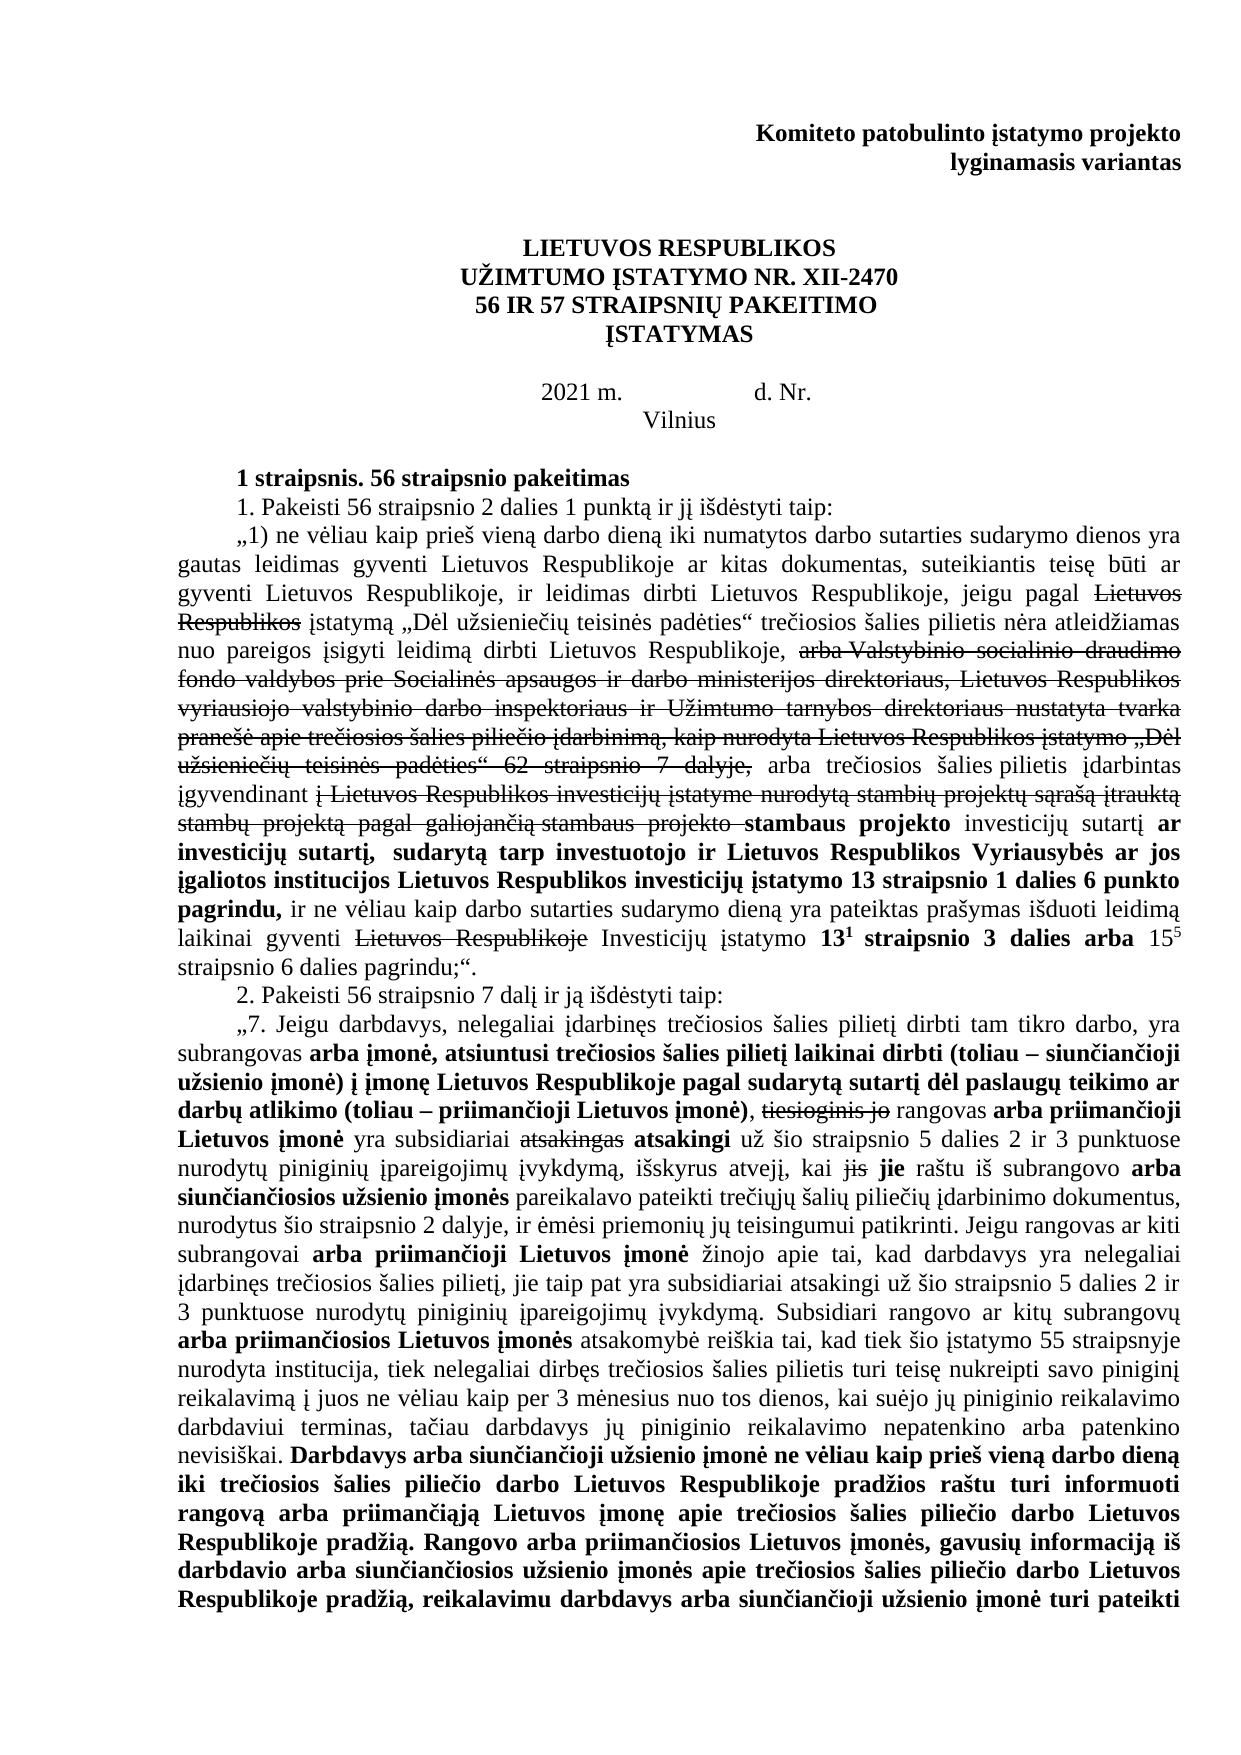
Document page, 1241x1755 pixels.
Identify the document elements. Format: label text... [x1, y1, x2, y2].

text lyginamasis variantas [945, 147, 1181, 176]
text 56 IR 57 STRAIPSNIŲ PAKEITIMO [177, 291, 1181, 319]
text 2021 m. d. Nr. [177, 377, 1181, 406]
text 2. Pakeisti 56 straipsnio 7 dalį ir ją išdėstyti taip: [177, 981, 1181, 1009]
text „1) ne vėliau kaip prieš vieną darbo dieną iki numatytos darbo sutarties sudarymo dienos yra gautas leidimas gyventi Lietuvos Respublikoje ar kitas dokumentas, suteikiantis teisę būti ar gyventi Lietuvos Respublikoje, ir leidimas dirbti Lietuvos Respublikoje, jeigu pagal Lietuvos Respublikos įstatymą „Dėl užsieniečių teisinės padėties“ trečiosios šalies pilietis nėra atleidžiamas nuo pareigos įsigyti leidimą dirbti Lietuvos Respublikoje, arba Valstybinio socialinio draudimo fondo valdybos prie Socialinės apsaugos ir darbo ministerijos direktoriaus, Lietuvos Respublikos vyriausiojo valstybinio darbo inspektoriaus ir Užimtumo tarnybos direktoriaus nustatyta tvarka pranešė apie trečiosios šalies piliečio įdarbinimą, kaip nurodyta Lietuvos Respublikos įstatymo „Dėl užsieniečių teisinės padėties“ 62 straipsnio 7 dalyje, arba trečiosios šalies pilietis įdarbintas įgyvendinant į Lietuvos Respublikos investicijų įstatyme nurodytą stambių projektų sąrašą įtrauktą stambų projektą pagal galiojančią stambaus projekto stambaus projekto investicijų sutartį ar investicijų sutartį, sudarytą tarp investuotojo ir Lietuvos Respublikos Vyriausybės ar jos įgaliotos institucijos Lietuvos Respublikos investicijų įstatymo 13 straipsnio 1 dalies 6 punkto pagrindu, ir ne vėliau kaip darbo sutarties sudarymo dieną yra pateiktas prašymas išduoti leidimą laikinai gyventi Lietuvos Respublikoje Investicijų įstatymo 131 straipsnio 3 dalies arba 155 straipsnio 6 dalies pagrindu;“. [177, 738, 1181, 981]
text Komiteto patobulinto įstatymo projekto [753, 118, 1181, 147]
text Vilnius [177, 406, 1181, 434]
text ĮSTATYMAS [177, 319, 1181, 348]
text 1 straipsnis. 56 straipsnio pakeitimas [177, 463, 1181, 492]
text UŽIMTUMO ĮSTATYMO NR. XII-2470 [177, 262, 1181, 291]
text „1) ne vėliau kaip prieš vieną darbo dieną iki numatytos darbo sutarties sudarymo dienos yra gautas leidimas gyventi Lietuvos Respublikoje ar kitas dokumentas, suteikiantis teisę būti ar gyventi Lietuvos Respublikoje, ir leidimas dirbti Lietuvos Respublikoje, jeigu pagal Lietuvos Respublikos įstatymą „Dėl užsieniečių teisinės padėties“ trečiosios šalies pilietis nėra atleidžiamas nuo pareigos įsigyti leidimą dirbti Lietuvos Respublikoje, arba Valstybinio socialinio draudimo fondo valdybos prie Socialinės apsaugos ir darbo ministerijos direktoriaus, Lietuvos Respublikos vyriausiojo valstybinio darbo inspektoriaus ir Užimtumo tarnybos direktoriaus nustatyta tvarka pranešė apie trečiosios šalies piliečio įdarbinimą, kaip nurodyta Lietuvos Respublikos įstatymo „Dėl užsieniečių teisinės padėties“ 62 straipsnio 7 dalyje, arba trečiosios šalies pilietis įdarbintas įgyvendinant į Lietuvos Respublikos investicijų įstatyme nurodytą stambių projektų sąrašą įtrauktą stambų projektą pagal galiojančią stambaus projekto stambaus projekto investicijų sutartį ar investicijų sutartį, sudarytą tarp investuotojo ir Lietuvos Respublikos Vyriausybės ar jos įgaliotos institucijos Lietuvos Respublikos investicijų įstatymo 13 straipsnio 1 dalies 6 punkto pagrindu, ir ne vėliau kaip darbo sutarties sudarymo dieną yra pateiktas prašymas išduoti leidimą laikinai gyventi Lietuvos Respublikoje Investicijų įstatymo 131 straipsnio 3 dalies arba 155 straipsnio 6 dalies pagrindu;“. [177, 521, 1181, 680]
text „7. Jeigu darbdavys, nelegaliai įdarbinęs trečiosios šalies pilietį dirbti tam tikro darbo, yra subrangovas arba įmonė, atsiuntusi trečiosios šalies pilietį laikinai dirbti (toliau – siunčiančioji užsienio įmonė) į įmonę Lietuvos Respublikoje pagal sudarytą sutartį dėl paslaugų teikimo ar darbų atlikimo (toliau – priimančioji Lietuvos įmonė), tiesioginis jo rangovas arba priimančioji Lietuvos įmonė yra subsidiariai atsakingas atsakingi už šio straipsnio 5 dalies 2 ir 3 punktuose nurodytų piniginių įpareigojimų įvykdymą, išskyrus atvejį, kai jis jie raštu iš subrangovo arba siunčiančiosios užsienio įmonės pareikalavo pateikti trečiųjų šalių piliečių įdarbinimo dokumentus, nurodytus šio straipsnio 2 dalyje, ir ėmėsi priemonių jų teisingumui patikrinti. Jeigu rangovas ar kiti subrangovai arba priimančioji Lietuvos įmonė žinojo apie tai, kad darbdavys yra nelegaliai įdarbinęs trečiosios šalies pilietį, jie taip pat yra subsidiariai atsakingi už šio straipsnio 5 dalies 2 ir 3 punktuose nurodytų piniginių įpareigojimų įvykdymą. Subsidiari rangovo ar kitų subrangovų arba priimančiosios Lietuvos įmonės atsakomybė reiškia tai, kad tiek šio įstatymo 55 straipsnyje nurodyta institucija, tiek nelegaliai dirbęs trečiosios šalies pilietis turi teisę nukreipti savo piniginį reikalavimą į juos ne vėliau kaip per 3 mėnesius nuo tos dienos, kai suėjo jų piniginio reikalavimo darbdaviui terminas, tačiau darbdavys jų piniginio reikalavimo nepatenkino arba patenkino nevisiškai. Darbdavys arba siunčiančioji užsienio įmonė ne vėliau kaip prieš vieną darbo dieną iki trečiosios šalies piliečio darbo Lietuvos Respublikoje pradžios raštu turi informuoti rangovą arba priimančiąją Lietuvos įmonę apie trečiosios šalies piliečio darbo Lietuvos Respublikoje pradžią. Rangovo arba priimančiosios Lietuvos įmonės, gavusių informaciją iš darbdavio arba siunčiančiosios užsienio įmonės apie trečiosios šalies piliečio darbo Lietuvos Respublikoje pradžią, reikalavimu darbdavys arba siunčiančioji užsienio įmonė turi pateikti [177, 1009, 1181, 1613]
text 1. Pakeisti 56 straipsnio 2 dalies 1 punktą ir jį išdėstyti taip: [177, 492, 1181, 521]
text LIETUVOS RESPUBLIKOS [177, 233, 1181, 262]
